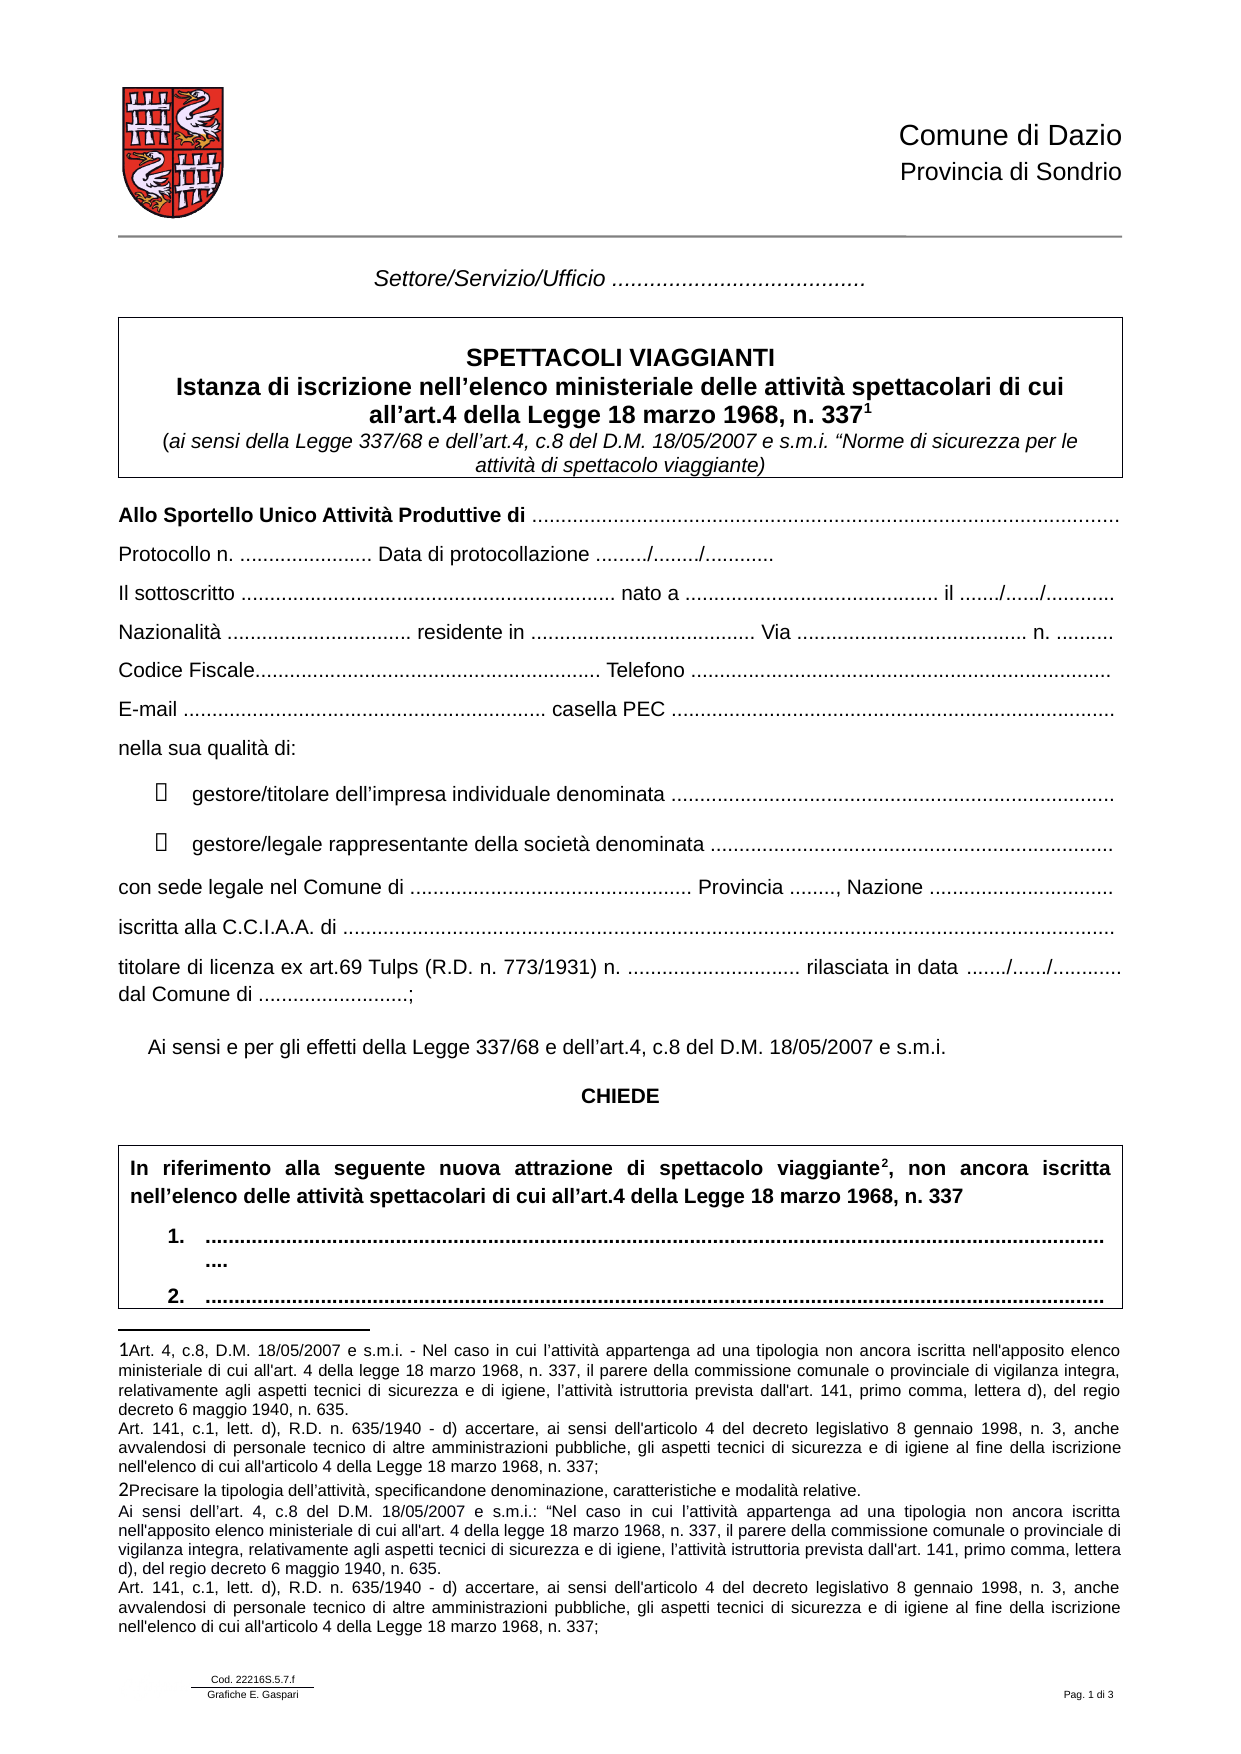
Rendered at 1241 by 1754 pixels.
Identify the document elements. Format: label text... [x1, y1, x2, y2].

table_header SPETTACOLI VIAGGIANTI Istanza di iscrizione nell’elenco ministeriale delle attività spettacolari di cui all’art.4 della Legge 18 marzo 1968, n. 337 (ai sensi della Legge 337/68 e dell’art.4, c.8 del D.M. 18/05/2007 e s.m.i. “Norme di sicurezza per le attività di spettacolo viaggiante) [119, 318, 1122, 477]
text Comune di Dazio [224, 118, 1122, 152]
text Settore/Servizio/Ufficio ........................................ [118, 265, 1122, 291]
text con sede legale nel Comune di ................................................. Provincia ........, Nazione ................................ [118, 875, 1122, 899]
text Il sottoscritto ................................................................. nato a ............................................ il ......./....../............ [118, 581, 1122, 604]
text Allo Sportello Unico Attività Produttive di [118, 503, 1122, 527]
picture [122, 87, 224, 219]
text Provincia di Sondrio [224, 157, 1122, 185]
text E-mail ............................................................... casella PEC ............................................................................. [118, 697, 1122, 721]
text  gestore/legale rappresentante della società denominata ...................................................................... [153, 825, 1122, 859]
text Protocollo n. ....................... Data di protocollazione ........./......../............ [118, 542, 1122, 566]
text nella sua qualità di: [118, 736, 1122, 760]
table_header In riferimento alla seguente nuova attrazione di spettacolo viaggiante, non ancora iscritta nell’elenco delle attività spettacolari di cui all’art.4 della Legge 18 marzo 1968, n. 337 ................................................................................................................................................................ ................................................................................................................................................................ ................................................................................................................................................................ ................................................................................................................................................................ l’attivazione della C.C.P.V.L.P.S. al fine dell’iscrizione nell’elenco ministeriale ex art. 4, L. 337/68, affinché verifichi l’idoneità della documentazione tecnica illustrativa e certificativa allegata, sottoscritta da professionista abilitato, direttamente o tramite apposita certificazione da parte di organismo di certificazione accreditato, atta a dimostrare la sussistenza dei requisiti tecnici di cui all'art.3 del D.M. 18/05/2007 e s.m.i., comprensiva di: copia del manuale di uso e manutenzione dell’attività, redatto dal costruttore con le istruzioni complete, incluse quelle relative al montaggio e smontaggio, al funzionamento e alla manutenzione; copia del libretto dell’attività. sottoponga l’attività ad un controllo di regolare funzionamento nelle ordinarie condizioni di esercizio, accertando l’esistenza di un verbale di collaudo redatto da professionista abilitato o di apposita certificazione da parte di organismo di certificazione accreditato. Il controllo viene richiesto a partire dal giorno ....../....../............ Ai fini della competenza della Commissione, si evidenzia che la capienza presunta di ogni singola attrazione è  inferiore  superiore ai 1.300 posti. [119, 1146, 1122, 1308]
text Ai sensi e per gli effetti della Legge 337/68 e dell’art.4, c.8 del D.M. 18/05/2007 e s.m.i. [118, 1035, 1122, 1059]
text titolare di licenza ex art.69 Tulps (R.D. n. 773/1931) n. .............................. rilasciata in data ......./....../............ dal Comune di ..........................; [118, 955, 1122, 1006]
text  gestore/titolare dell’impresa individuale denominata ............................................................................. [153, 775, 1122, 809]
subtitle CHIEDE [118, 1084, 1122, 1108]
text iscritta alla C.C.I.A.A. di ...................................................................................................................................... [118, 915, 1122, 939]
text Codice Fiscale............................................................ Telefono ......................................................................... [118, 658, 1122, 682]
text Nazionalità ................................ residente in ....................................... Via ........................................ n. .......... [118, 619, 1122, 643]
